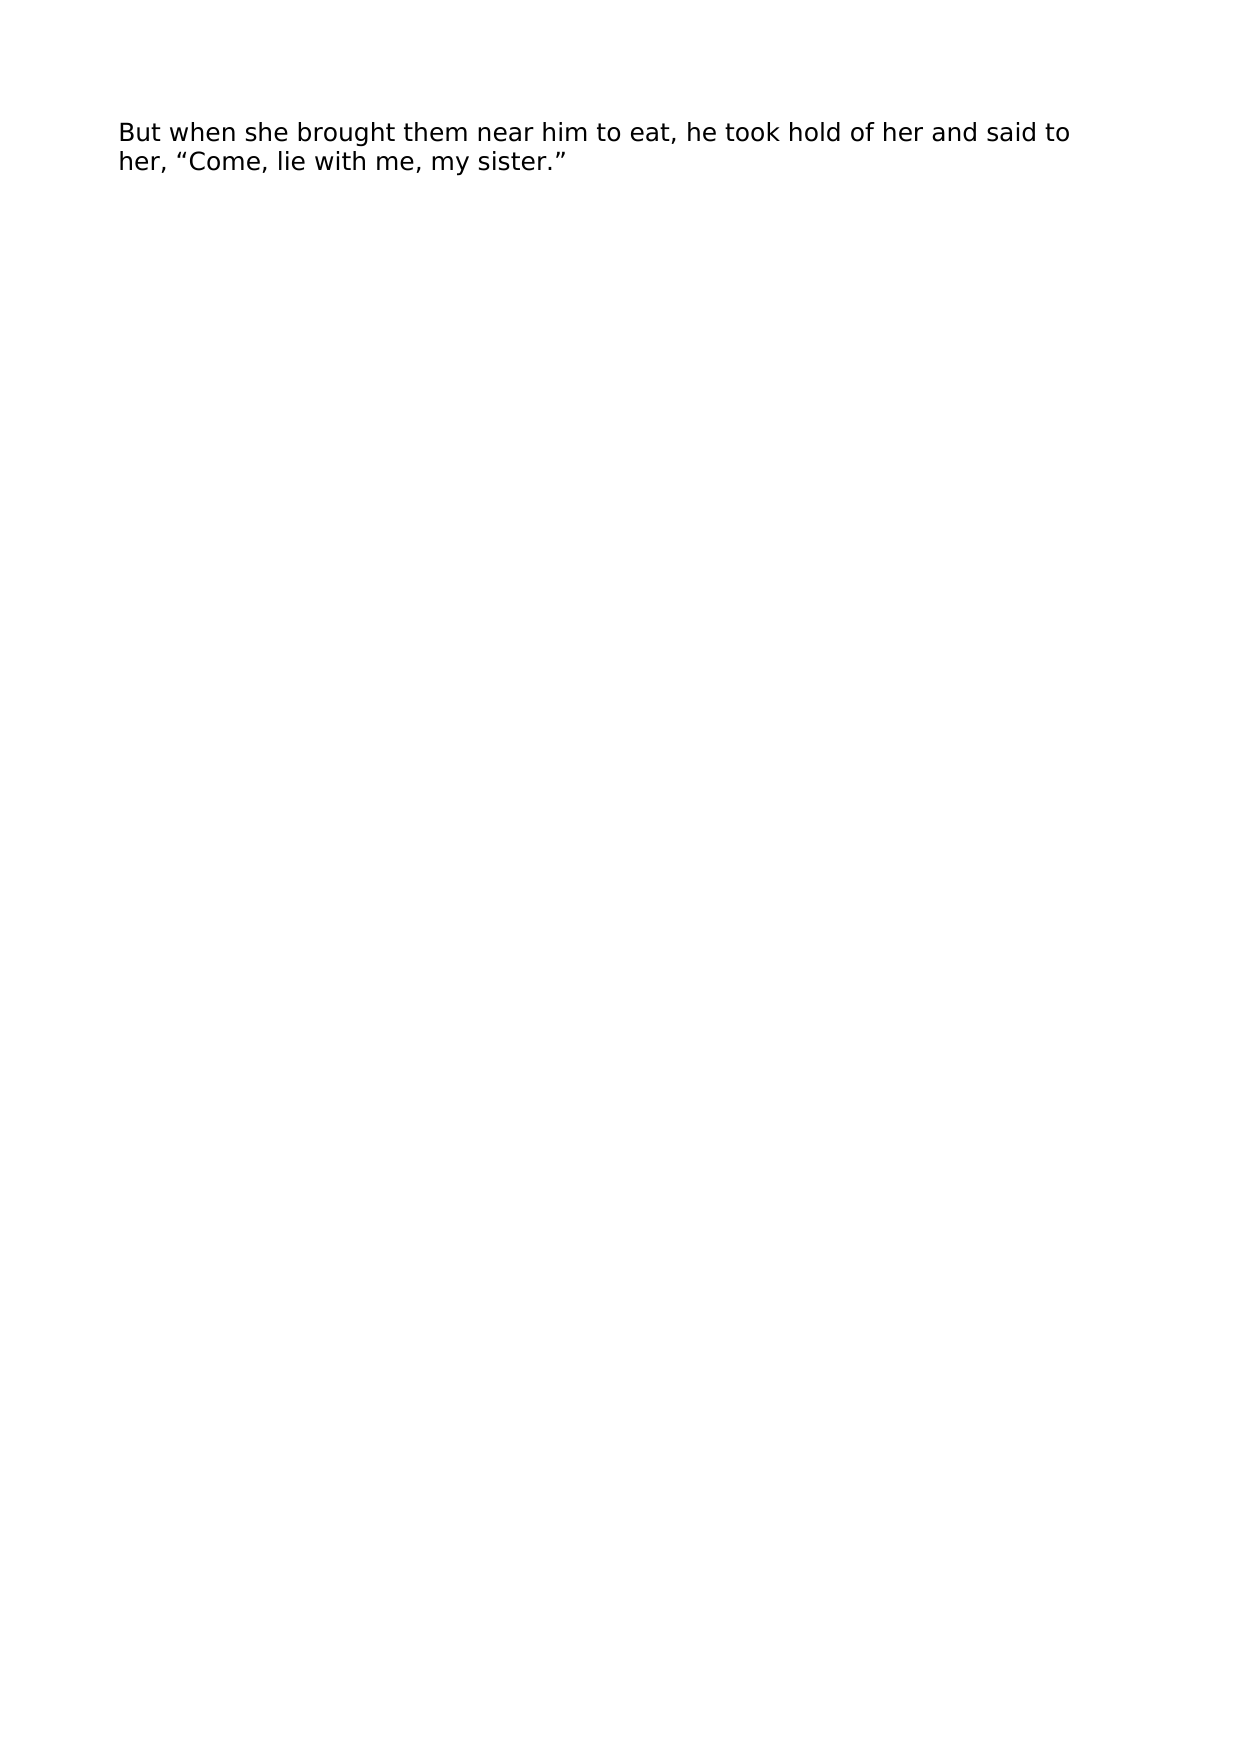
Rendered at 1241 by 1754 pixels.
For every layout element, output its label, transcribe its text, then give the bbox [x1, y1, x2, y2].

text But when she brought them near him to eat, he took hold of her and said to her, “Come, lie with me, my sister.” [118, 118, 1122, 176]
